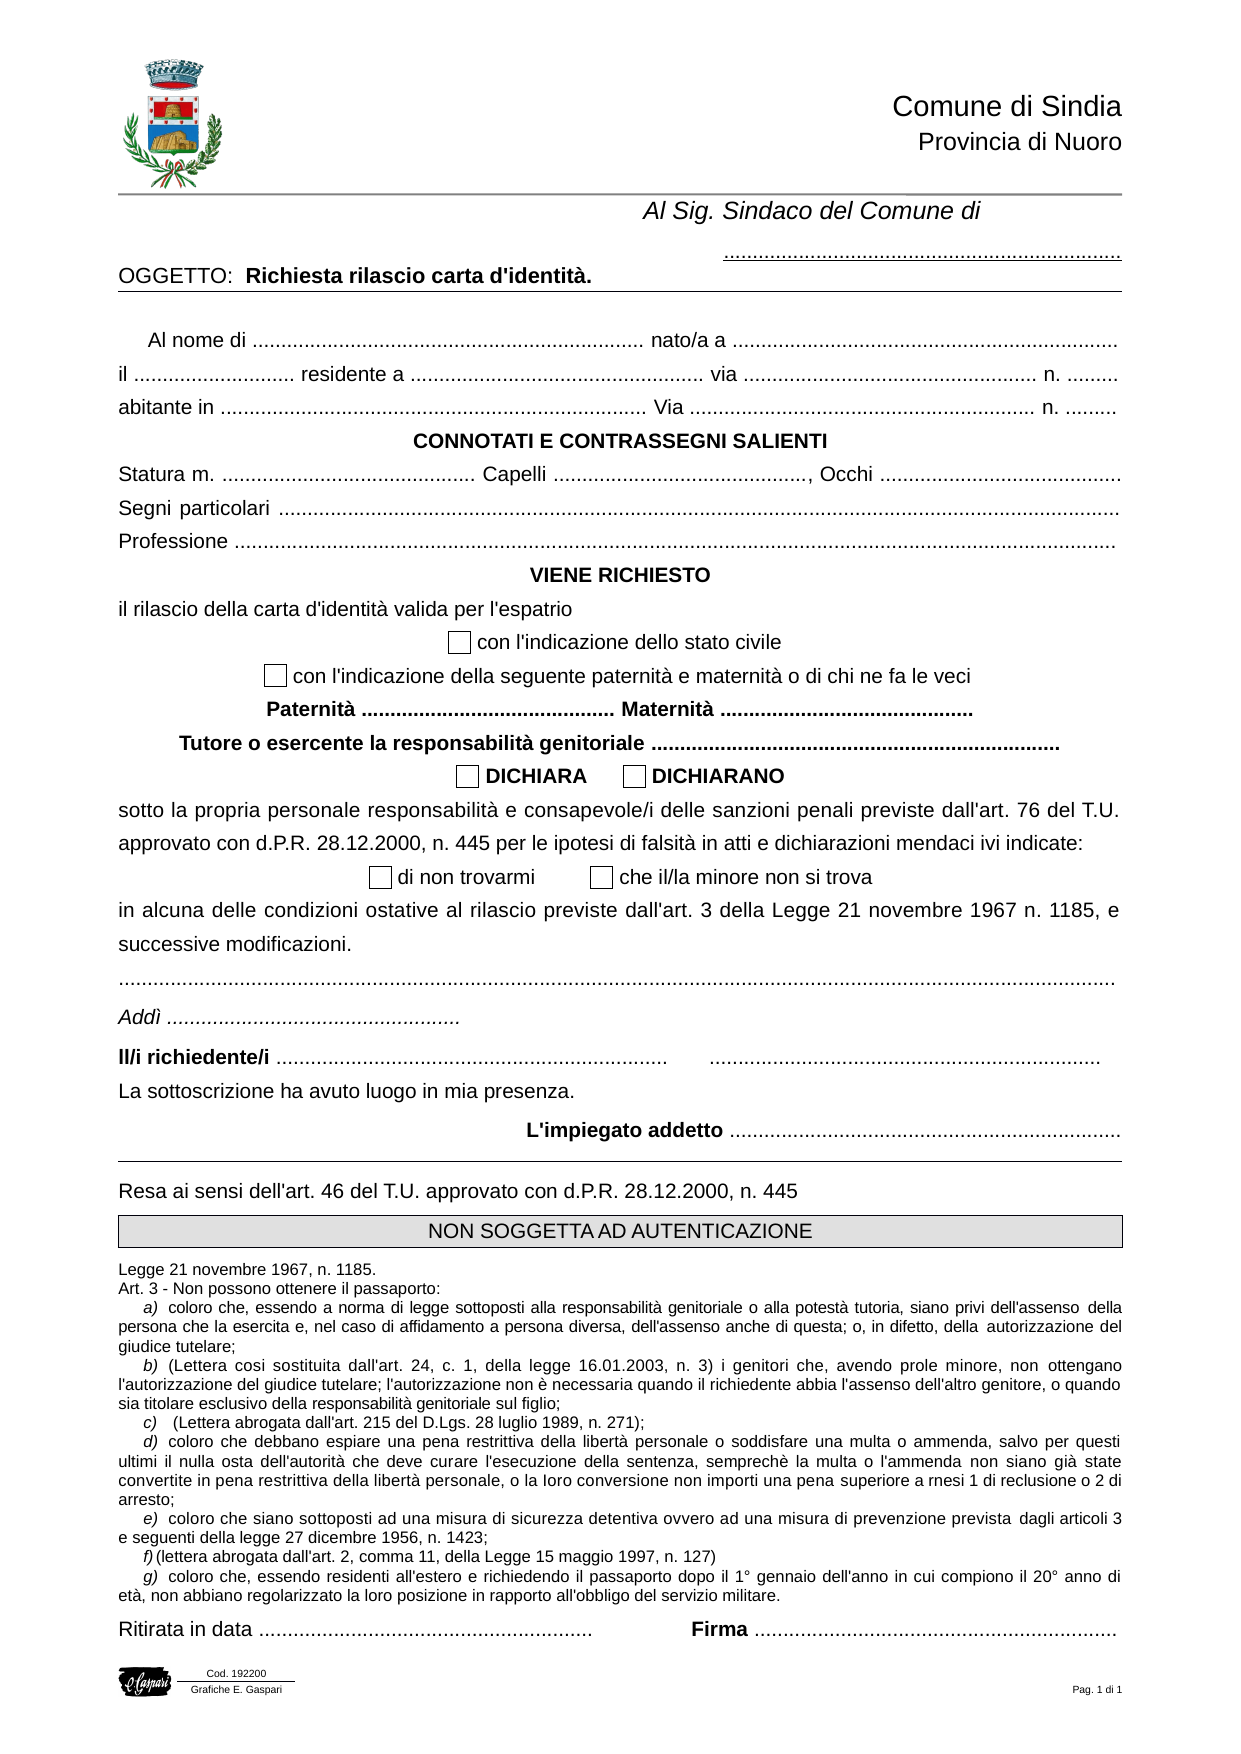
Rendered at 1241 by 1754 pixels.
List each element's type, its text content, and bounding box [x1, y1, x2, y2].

text Al nome di .................................................................... nato/a a ................................................................... il ............................ residente a ................................................... via ................................................... n. ......... abitante in .......................................................................... Via ............................................................ n. ......... [118, 328, 1122, 419]
text Paternità ............................................ Maternità ............................................ [118, 697, 1122, 721]
list coloro che siano sottoposti ad una misura di sicurezza detentiva ovvero ad una misura di prevenzione prevista dagli articoli 3 e seguenti della legge 27 dicembre 1956, n. 1423; [118, 1509, 1122, 1547]
text CONNOTATI E CONTRASSEGNI SALIENTI [118, 429, 1122, 453]
text il rilascio della carta d'identità valida per l'espatrio [118, 596, 1122, 620]
text con l'indicazione dello stato civile [118, 630, 1122, 654]
list (Lettera cosi sostituita dall'art. 24, c. 1, della legge 16.01.2003, n. 3) i genitori che, avendo prole minore, non ottengano l'autorizzazione del giudice tutelare; l'autorizzazione non è necessaria quando il richiedente abbia l'assenso dell'altro genitore, o quando sia titolare esclusivo della responsabilità genitoriale sul figlio; [118, 1356, 1122, 1413]
table_header NON SOGGETTA AD AUTENTICAZIONE [119, 1216, 1122, 1247]
text Resa ai sensi dell'art. 46 del T.U. approvato con d.P.R. 28.12.2000, n. 445 [118, 1179, 1122, 1203]
text VIENE RICHIESTO [118, 563, 1122, 587]
text sotto la propria personale responsabilità e consapevole/i delle sanzioni penali previste dall'art. 76 del T.U. approvato con d.P.R. 28.12.2000, n. 445 per le ipotesi di falsità in atti e dichiarazioni mendaci ivi indicate: [118, 798, 1122, 855]
list coloro che, essendo residenti all'estero e richiedendo il passaporto dopo il 1° gennaio dell'anno in cui compiono il 20° anno di età, non abbiano regolarizzato la loro posizione in rapporto all'obbligo del servizio militare. [118, 1566, 1122, 1605]
list coloro che, essendo a norma di legge sottoposti alla responsabilità genitoriale o alla potestà tutoria, siano privi dell'assenso della persona che la esercita e, nel caso di affidamento a persona diversa, dell'assenso anche di questa; o, in difetto, della autorizzazione del giudice tutelare; [118, 1298, 1122, 1356]
text Addì ................................................... [118, 1005, 1122, 1029]
text Ritirata in data .......................................................... Firma ............................................................... [118, 1617, 1122, 1641]
text La sottoscrizione ha avuto luogo in mia presenza. [118, 1078, 1122, 1102]
picture [118, 1666, 172, 1697]
text Al Sig. Sindaco del Comune di [643, 196, 1122, 225]
picture [122, 58, 224, 189]
text Statura m. ............................................ Capelli ............................................, Occhi .......................................... Segni particolari .................................................................................................................................................. Professione ......................................................................................................................................................... [118, 462, 1122, 553]
text Provincia di Nuoro [224, 127, 1122, 156]
text Tutore o esercente la responsabilità genitoriale ....................................................................... [118, 731, 1122, 754]
list coloro che debbano espiare una pena restrittiva della libertà personale o soddisfare una multa o ammenda, salvo per questi ultimi il nulla osta dell'autorità che deve curare l'esecuzione della sentenza, semprechè la multa o l'ammenda non siano già state convertite in pena restrittiva della libertà personale, o la Ioro conversione non importi una pena superiore a rnesi 1 di reclusione o 2 di arresto; [118, 1432, 1122, 1509]
text Legge 21 novembre 1967, n. 1185. [118, 1260, 1122, 1279]
text ............................................................................................................................................................................. [118, 965, 1122, 989]
text di non trovarmi che il/la minore non si trova [118, 865, 1122, 889]
text OGGETTO: Richiesta rilascio carta d'identità. [118, 263, 1122, 291]
text ll/i richiedente/i .................................................................... .................................................................... [118, 1045, 1122, 1069]
text in alcuna delle condizioni ostative al rilascio previste dall'art. 3 della Legge 21 novembre 1967 n. 1185, e successive modificazioni. [118, 898, 1122, 956]
text DICHIARA DICHIARANO [118, 764, 1122, 788]
text Art. 3 - Non possono ottenere il passaporto: [118, 1279, 1122, 1298]
text Comune di Sindia [224, 89, 1122, 122]
list (Lettera abrogata dall'art. 215 del D.Lgs. 28 luglio 1989, n. 271); [118, 1413, 1122, 1432]
text ..................................................................... [118, 239, 1122, 263]
text L'impiegato addetto .................................................................... [118, 1118, 1122, 1142]
text con l'indicazione della seguente paternità e maternità o di chi ne fa le veci [118, 663, 1122, 687]
list (lettera abrogata dall'art. 2, comma 11, della Legge 15 maggio 1997, n. 127) [118, 1547, 1122, 1566]
